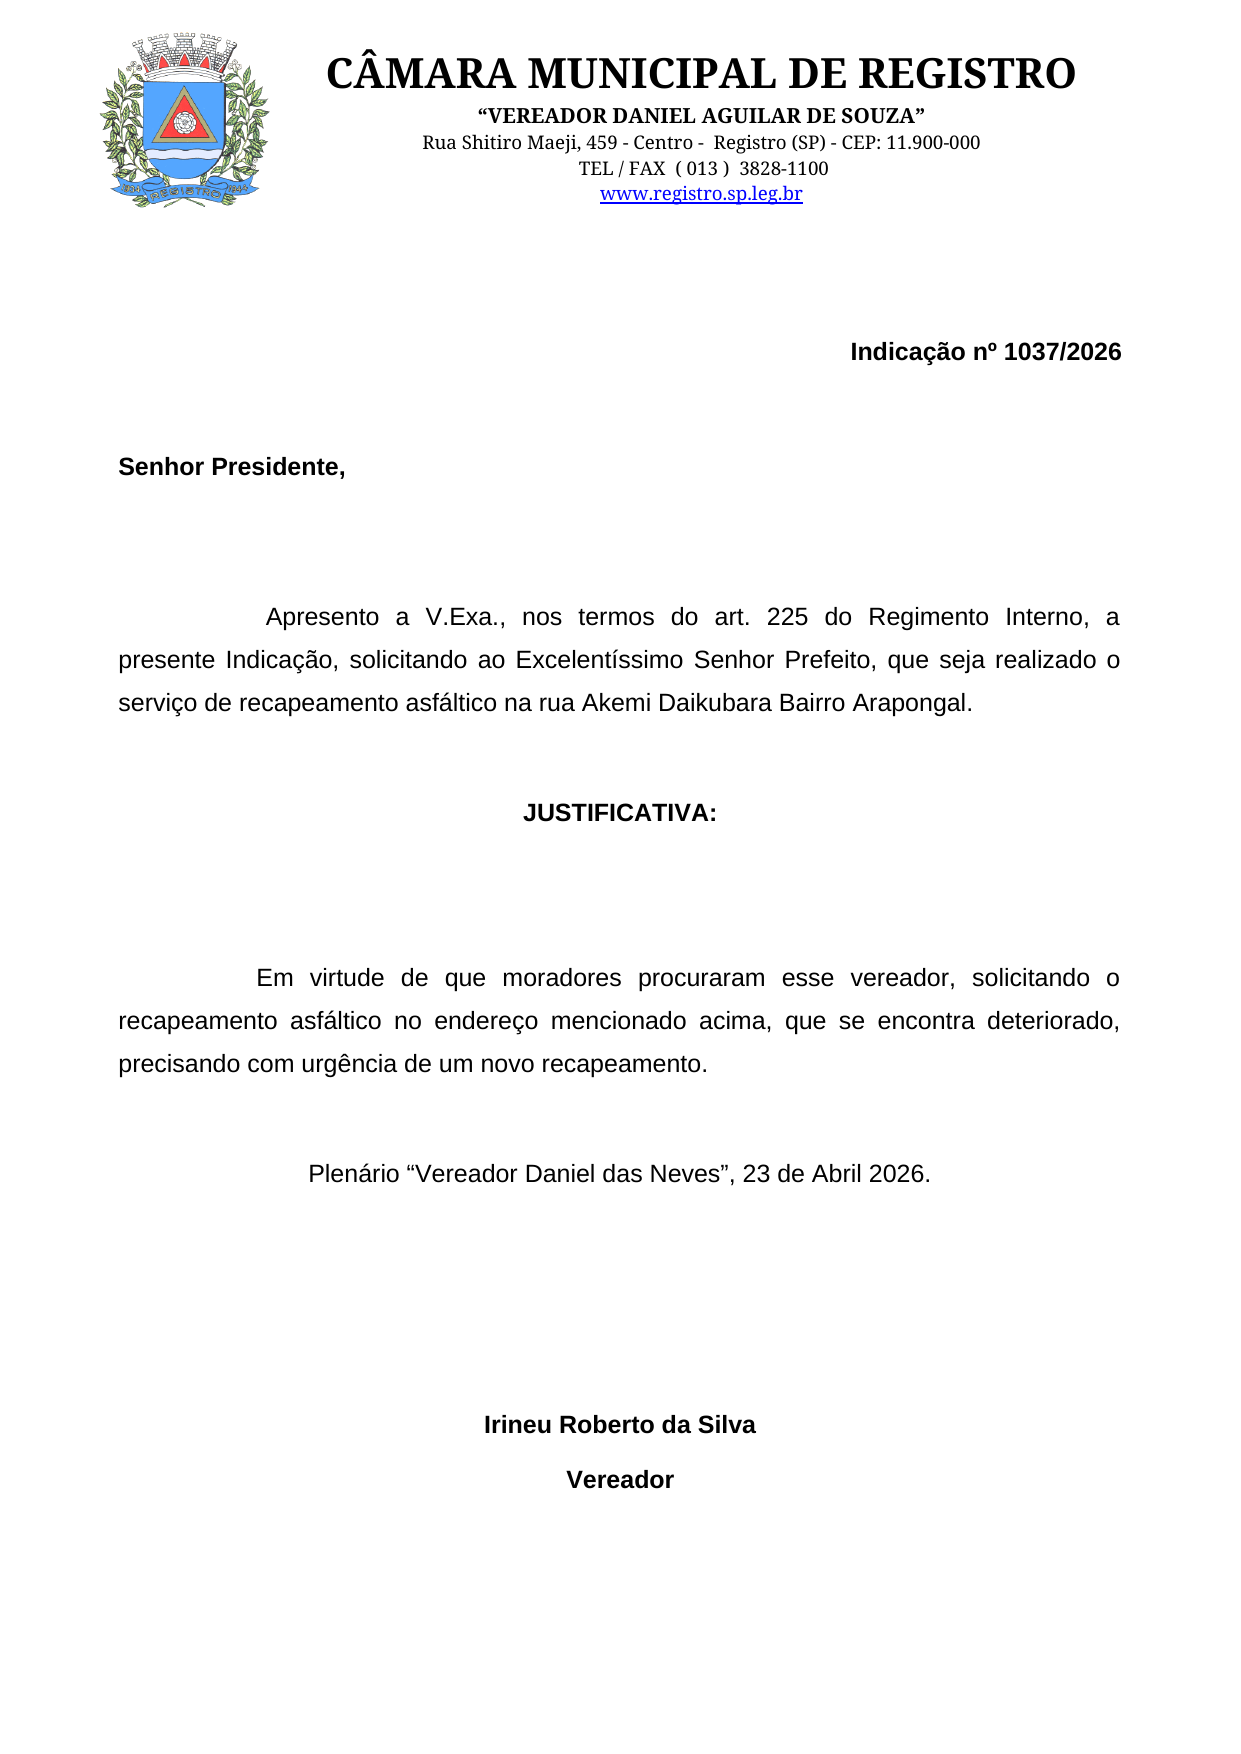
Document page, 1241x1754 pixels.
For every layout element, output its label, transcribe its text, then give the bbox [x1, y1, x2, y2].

text Vereador [118, 1465, 1122, 1494]
text Plenário “Vereador Daniel das Neves”, 23 de Abril 2026. [118, 1159, 1122, 1188]
text Apresento a V.Exa., nos termos do art. 225 do Regimento Interno, a presente Indicação, solicitando ao Excelentíssimo Senhor Prefeito, que seja realizado o serviço de recapeamento asfáltico na rua Akemi Daikubara Bairro Arapongal. [118, 602, 1122, 717]
text JUSTIFICATIVA: [118, 798, 1122, 827]
text Senhor Presidente, [118, 452, 1122, 481]
text Indicação nº 1037/2026 [118, 337, 1122, 366]
text Em virtude de que moradores procuraram esse vereador, solicitando o recapeamento asfáltico no endereço mencionado acima, que se encontra deteriorado, precisando com urgência de um novo recapeamento. [118, 963, 1122, 1078]
text Irineu Roberto da Silva [118, 1410, 1122, 1439]
